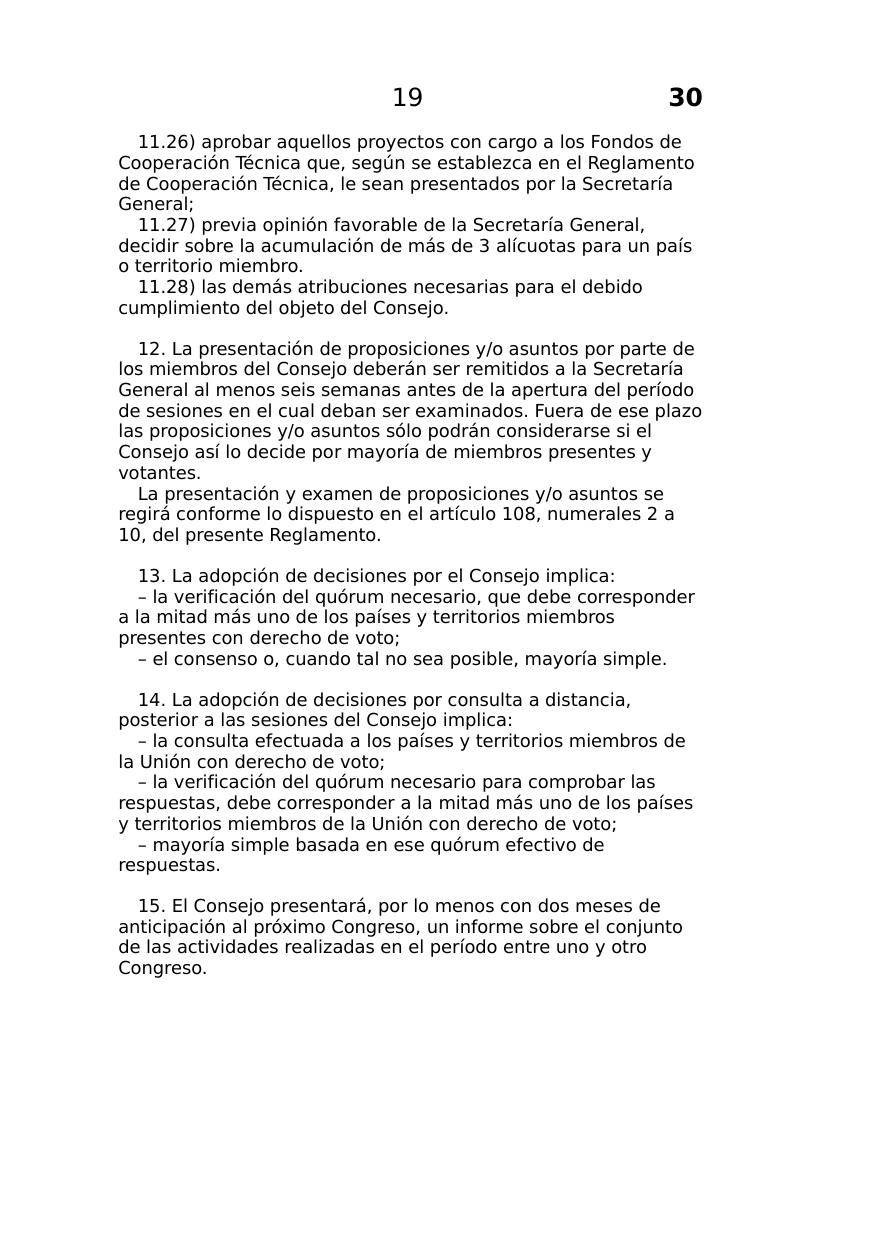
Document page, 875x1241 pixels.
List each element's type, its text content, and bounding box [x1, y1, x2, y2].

text – la consulta efectuada a los países y territorios miembros de la Unión con derecho de voto; [118, 731, 703, 772]
text La presentación y examen de proposiciones y/o asuntos se regirá conforme lo dispuesto en el artículo 108, numerales 2 a 10, del presente Reglamento. [118, 483, 703, 546]
text – mayoría simple basada en ese quórum efectivo de respuestas. [118, 834, 703, 876]
text 13. La adopción de decisiones por el Consejo implica: [118, 566, 703, 586]
text – la verificación del quórum necesario, que debe corresponder a la mitad más uno de los países y territorios miembros presentes con derecho de voto; [118, 586, 703, 649]
text 11.27) previa opinión favorable de la Secretaría General, decidir sobre la acumulación de más de 3 alícuotas para un país o territorio miembro. [118, 215, 703, 277]
text 15. El Consejo presentará, por lo menos con dos meses de anticipación al próximo Congreso, un informe sobre el conjunto de las actividades realizadas en el período entre uno y otro Congreso. [118, 896, 703, 979]
text – la verificación del quórum necesario para comprobar las respuestas, debe corresponder a la mitad más uno de los países y territorios miembros de la Unión con derecho de voto; [118, 772, 703, 834]
text 14. La adopción de decisiones por consulta a distancia, posterior a las sesiones del Consejo implica: [118, 689, 703, 731]
text – el consenso o, cuando tal no sea posible, mayoría simple. [118, 649, 703, 669]
text 12. La presentación de proposiciones y/o asuntos por parte de los miembros del Consejo deberán ser remitidos a la Secretaría General al menos seis semanas antes de la apertura del período de sesiones en el cual deban ser examinados. Fuera de ese plazo las proposiciones y/o asuntos sólo podrán considerarse si el Consejo así lo decide por mayoría de miembros presentes y votantes. [118, 338, 703, 483]
text 11.26) aprobar aquellos proyectos con cargo a los Fondos de Cooperación Técnica que, según se establezca en el Reglamento de Cooperación Técnica, le sean presentados por la Secretaría General; [118, 132, 703, 215]
text 11.28) las demás atribuciones necesarias para el debido cumplimiento del objeto del Consejo. [118, 277, 703, 318]
